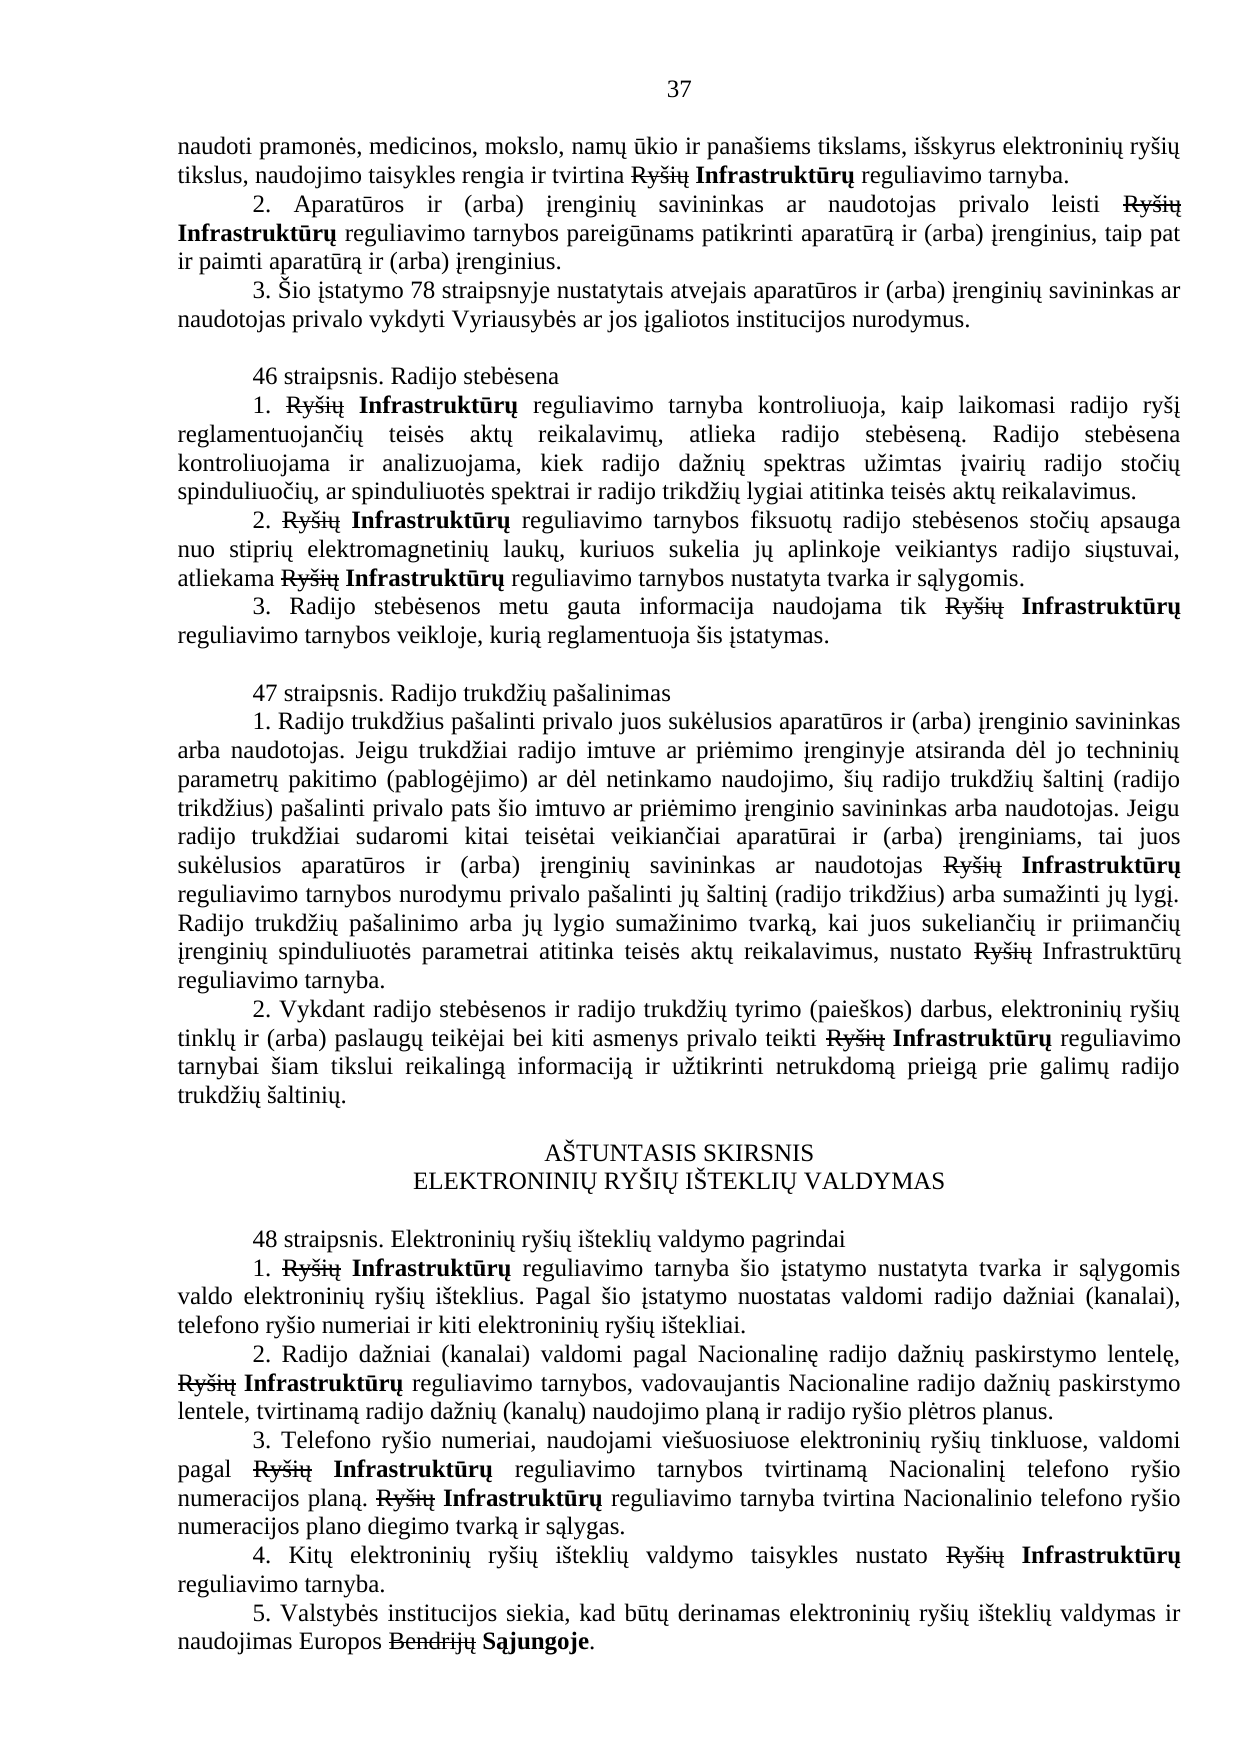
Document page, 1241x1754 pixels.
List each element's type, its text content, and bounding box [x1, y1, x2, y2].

text 2. Vykdant radijo stebėsenos ir radijo trukdžių tyrimo (paieškos) darbus, elektroninių ryšių tinklų ir (arba) paslaugų teikėjai bei kiti asmenys privalo teikti Ryšių Infrastruktūrų reguliavimo tarnybai šiam tikslui reikalingą informaciją ir užtikrinti netrukdomą prieigą prie galimų radijo trukdžių šaltinių. [177, 994, 1181, 1109]
subtitle 5. Valstybės institucijos siekia, kad būtų derinamas elektroninių ryšių išteklių valdymas ir naudojimas Europos Bendrijų Sąjungoje. [177, 1598, 1181, 1655]
text 47 straipsnis. Radijo trukdžių pašalinimas [177, 678, 1181, 706]
text AŠTUNTASIS SKIRSNIS [177, 1138, 1181, 1166]
subtitle 4. Kitų elektroninių ryšių išteklių valdymo taisykles nustato Ryšių Infrastruktūrų reguliavimo tarnyba. [177, 1540, 1181, 1598]
text 3. Radijo stebėsenos metu gauta informacija naudojama tik Ryšių Infrastruktūrų reguliavimo tarnybos veikloje, kurią reglamentuoja šis įstatymas. [177, 591, 1181, 649]
subtitle 1. Ryšių Infrastruktūrų reguliavimo tarnyba šio įstatymo nustatyta tvarka ir sąlygomis valdo elektroninių ryšių išteklius. Pagal šio įstatymo nuostatas valdomi radijo dažniai (kanalai), telefono ryšio numeriai ir kiti elektroninių ryšių ištekliai. [177, 1253, 1181, 1339]
subtitle 3. Telefono ryšio numeriai, naudojami viešuosiuose elektroninių ryšių tinkluose, valdomi pagal Ryšių Infrastruktūrų reguliavimo tarnybos tvirtinamą Nacionalinį telefono ryšio numeracijos planą. Ryšių Infrastruktūrų reguliavimo tarnyba tvirtina Nacionalinio telefono ryšio numeracijos plano diegimo tvarką ir sąlygas. [177, 1425, 1181, 1540]
text naudoti pramonės, medicinos, mokslo, namų ūkio ir panašiems tikslams, išskyrus elektroninių ryšių tikslus, naudojimo taisykles rengia ir tvirtina Ryšių Infrastruktūrų reguliavimo tarnyba. [177, 131, 1181, 189]
text 3. Šio įstatymo 78 straipsnyje nustatytais atvejais aparatūros ir (arba) įrenginių savininkas ar naudotojas privalo vykdyti Vyriausybės ar jos įgaliotos institucijos nurodymus. [177, 275, 1181, 333]
text 1. Ryšių Infrastruktūrų reguliavimo tarnyba kontroliuoja, kaip laikomasi radijo ryšį reglamentuojančių teisės aktų reikalavimų, atlieka radijo stebėseną. Radijo stebėsena kontroliuojama ir analizuojama, kiek radijo dažnių spektras užimtas įvairių radijo stočių spinduliuočių, ar spinduliuotės spektrai ir radijo trikdžių lygiai atitinka teisės aktų reikalavimus. [177, 390, 1181, 505]
subtitle ELEKTRONINIŲ RYŠIŲ IŠTEKLIŲ VALDYMAS [177, 1166, 1181, 1195]
subtitle 2. Radijo dažniai (kanalai) valdomi pagal Nacionalinę radijo dažnių paskirstymo lentelę, Ryšių Infrastruktūrų reguliavimo tarnybos, vadovaujantis Nacionaline radijo dažnių paskirstymo lentele, tvirtinamą radijo dažnių (kanalų) naudojimo planą ir radijo ryšio plėtros planus. [177, 1339, 1181, 1425]
subtitle 48 straipsnis. Elektroninių ryšių išteklių valdymo pagrindai [177, 1224, 1181, 1253]
text 2. Ryšių Infrastruktūrų reguliavimo tarnybos fiksuotų radijo stebėsenos stočių apsauga nuo stiprių elektromagnetinių laukų, kuriuos sukelia jų aplinkoje veikiantys radijo siųstuvai, atliekama Ryšių Infrastruktūrų reguliavimo tarnybos nustatyta tvarka ir sąlygomis. [177, 505, 1181, 591]
text 46 straipsnis. Radijo stebėsena [177, 361, 1181, 390]
text 2. Aparatūros ir (arba) įrenginių savininkas ar naudotojas privalo leisti Ryšių Infrastruktūrų reguliavimo tarnybos pareigūnams patikrinti aparatūrą ir (arba) įrenginius, taip pat ir paimti aparatūrą ir (arba) įrenginius. [177, 189, 1181, 275]
text 1. Radijo trukdžius pašalinti privalo juos sukėlusios aparatūros ir (arba) įrenginio savininkas arba naudotojas. Jeigu trukdžiai radijo imtuve ar priėmimo įrenginyje atsiranda dėl jo techninių parametrų pakitimo (pablogėjimo) ar dėl netinkamo naudojimo, šių radijo trukdžių šaltinį (radijo trikdžius) pašalinti privalo pats šio imtuvo ar priėmimo įrenginio savininkas arba naudotojas. Jeigu radijo trukdžiai sudaromi kitai teisėtai veikiančiai aparatūrai ir (arba) įrenginiams, tai juos sukėlusios aparatūros ir (arba) įrenginių savininkas ar naudotojas Ryšių Infrastruktūrų reguliavimo tarnybos nurodymu privalo pašalinti jų šaltinį (radijo trikdžius) arba sumažinti jų lygį. Radijo trukdžių pašalinimo arba jų lygio sumažinimo tvarką, kai juos sukeliančių ir priimančių įrenginių spinduliuotės parametrai atitinka teisės aktų reikalavimus, nustato Ryšių Infrastruktūrų reguliavimo tarnyba. [177, 706, 1181, 994]
